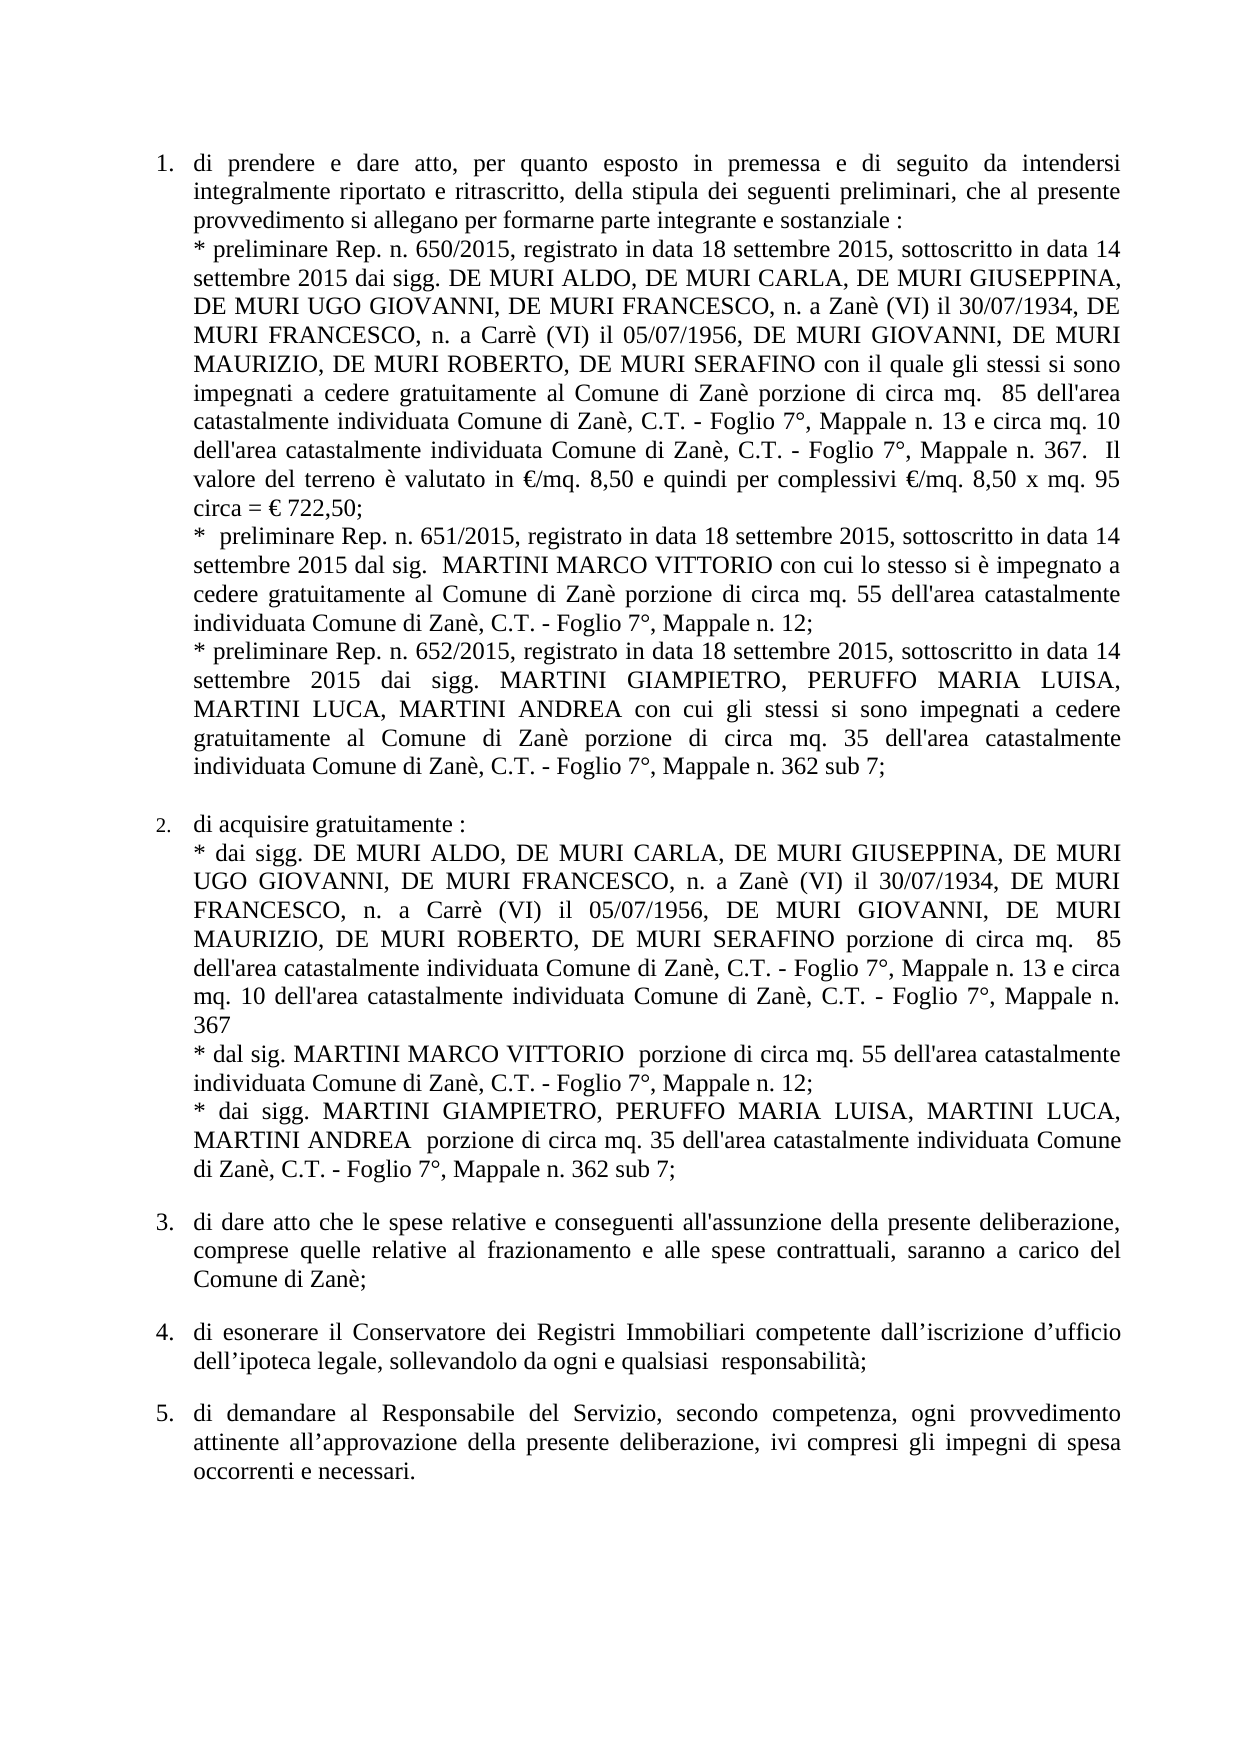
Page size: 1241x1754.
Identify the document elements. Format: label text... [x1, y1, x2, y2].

list di esonerare il Conservatore dei Registri Immobiliari competente dall’iscrizione d’ufficio dell’ipoteca legale, sollevandolo da ogni e qualsiasi responsabilità; [156, 1317, 1122, 1374]
list * dai sigg. MARTINI GIAMPIETRO, PERUFFO MARIA LUISA, MARTINI LUCA, MARTINI ANDREA porzione di circa mq. 35 dell'area catastalmente individuata Comune di Zanè, C.T. - Foglio 7°, Mappale n. 362 sub 7; [156, 1096, 1122, 1183]
list * preliminare Rep. n. 650/2015, registrato in data 18 settembre 2015, sottoscritto in data 14 settembre 2015 dai sigg. DE MURI ALDO, DE MURI CARLA, DE MURI GIUSEPPINA, DE MURI UGO GIOVANNI, DE MURI FRANCESCO, n. a Zanè (VI) il 30/07/1934, DE MURI FRANCESCO, n. a Carrè (VI) il 05/07/1956, DE MURI GIOVANNI, DE MURI MAURIZIO, DE MURI ROBERTO, DE MURI SERAFINO con il quale gli stessi si sono impegnati a cedere gratuitamente al Comune di Zanè porzione di circa mq. 85 dell'area catastalmente individuata Comune di Zanè, C.T. - Foglio 7°, Mappale n. 13 e circa mq. 10 dell'area catastalmente individuata Comune di Zanè, C.T. - Foglio 7°, Mappale n. 367. Il valore del terreno è valutato in €/mq. 8,50 e quindi per complessivi €/mq. 8,50 x mq. 95 circa = € 722,50; [156, 234, 1122, 521]
list * dai sigg. DE MURI ALDO, DE MURI CARLA, DE MURI GIUSEPPINA, DE MURI UGO GIOVANNI, DE MURI FRANCESCO, n. a Zanè (VI) il 30/07/1934, DE MURI FRANCESCO, n. a Carrè (VI) il 05/07/1956, DE MURI GIOVANNI, DE MURI MAURIZIO, DE MURI ROBERTO, DE MURI SERAFINO porzione di circa mq. 85 dell'area catastalmente individuata Comune di Zanè, C.T. - Foglio 7°, Mappale n. 13 e circa mq. 10 dell'area catastalmente individuata Comune di Zanè, C.T. - Foglio 7°, Mappale n. 367 [156, 838, 1122, 1039]
list di dare atto che le spese relative e conseguenti all'assunzione della presente deliberazione, comprese quelle relative al frazionamento e alle spese contrattuali, saranno a carico del Comune di Zanè; [156, 1207, 1122, 1293]
list * preliminare Rep. n. 651/2015, registrato in data 18 settembre 2015, sottoscritto in data 14 settembre 2015 dal sig. MARTINI MARCO VITTORIO con cui lo stesso si è impegnato a cedere gratuitamente al Comune di Zanè porzione di circa mq. 55 dell'area catastalmente individuata Comune di Zanè, C.T. - Foglio 7°, Mappale n. 12; [156, 521, 1122, 636]
list * dal sig. MARTINI MARCO VITTORIO porzione di circa mq. 55 dell'area catastalmente individuata Comune di Zanè, C.T. - Foglio 7°, Mappale n. 12; [156, 1039, 1122, 1096]
list di acquisire gratuitamente : [156, 809, 1122, 838]
list di prendere e dare atto, per quanto esposto in premessa e di seguito da intendersi integralmente riportato e ritrascritto, della stipula dei seguenti preliminari, che al presente provvedimento si allegano per formarne parte integrante e sostanziale : [156, 148, 1122, 234]
list * preliminare Rep. n. 652/2015, registrato in data 18 settembre 2015, sottoscritto in data 14 settembre 2015 dai sigg. MARTINI GIAMPIETRO, PERUFFO MARIA LUISA, MARTINI LUCA, MARTINI ANDREA con cui gli stessi si sono impegnati a cedere gratuitamente al Comune di Zanè porzione di circa mq. 35 dell'area catastalmente individuata Comune di Zanè, C.T. - Foglio 7°, Mappale n. 362 sub 7; [156, 636, 1122, 780]
list di demandare al Responsabile del Servizio, secondo competenza, ogni provvedimento attinente all’approvazione della presente deliberazione, ivi compresi gli impegni di spesa occorrenti e necessari. [156, 1398, 1122, 1485]
